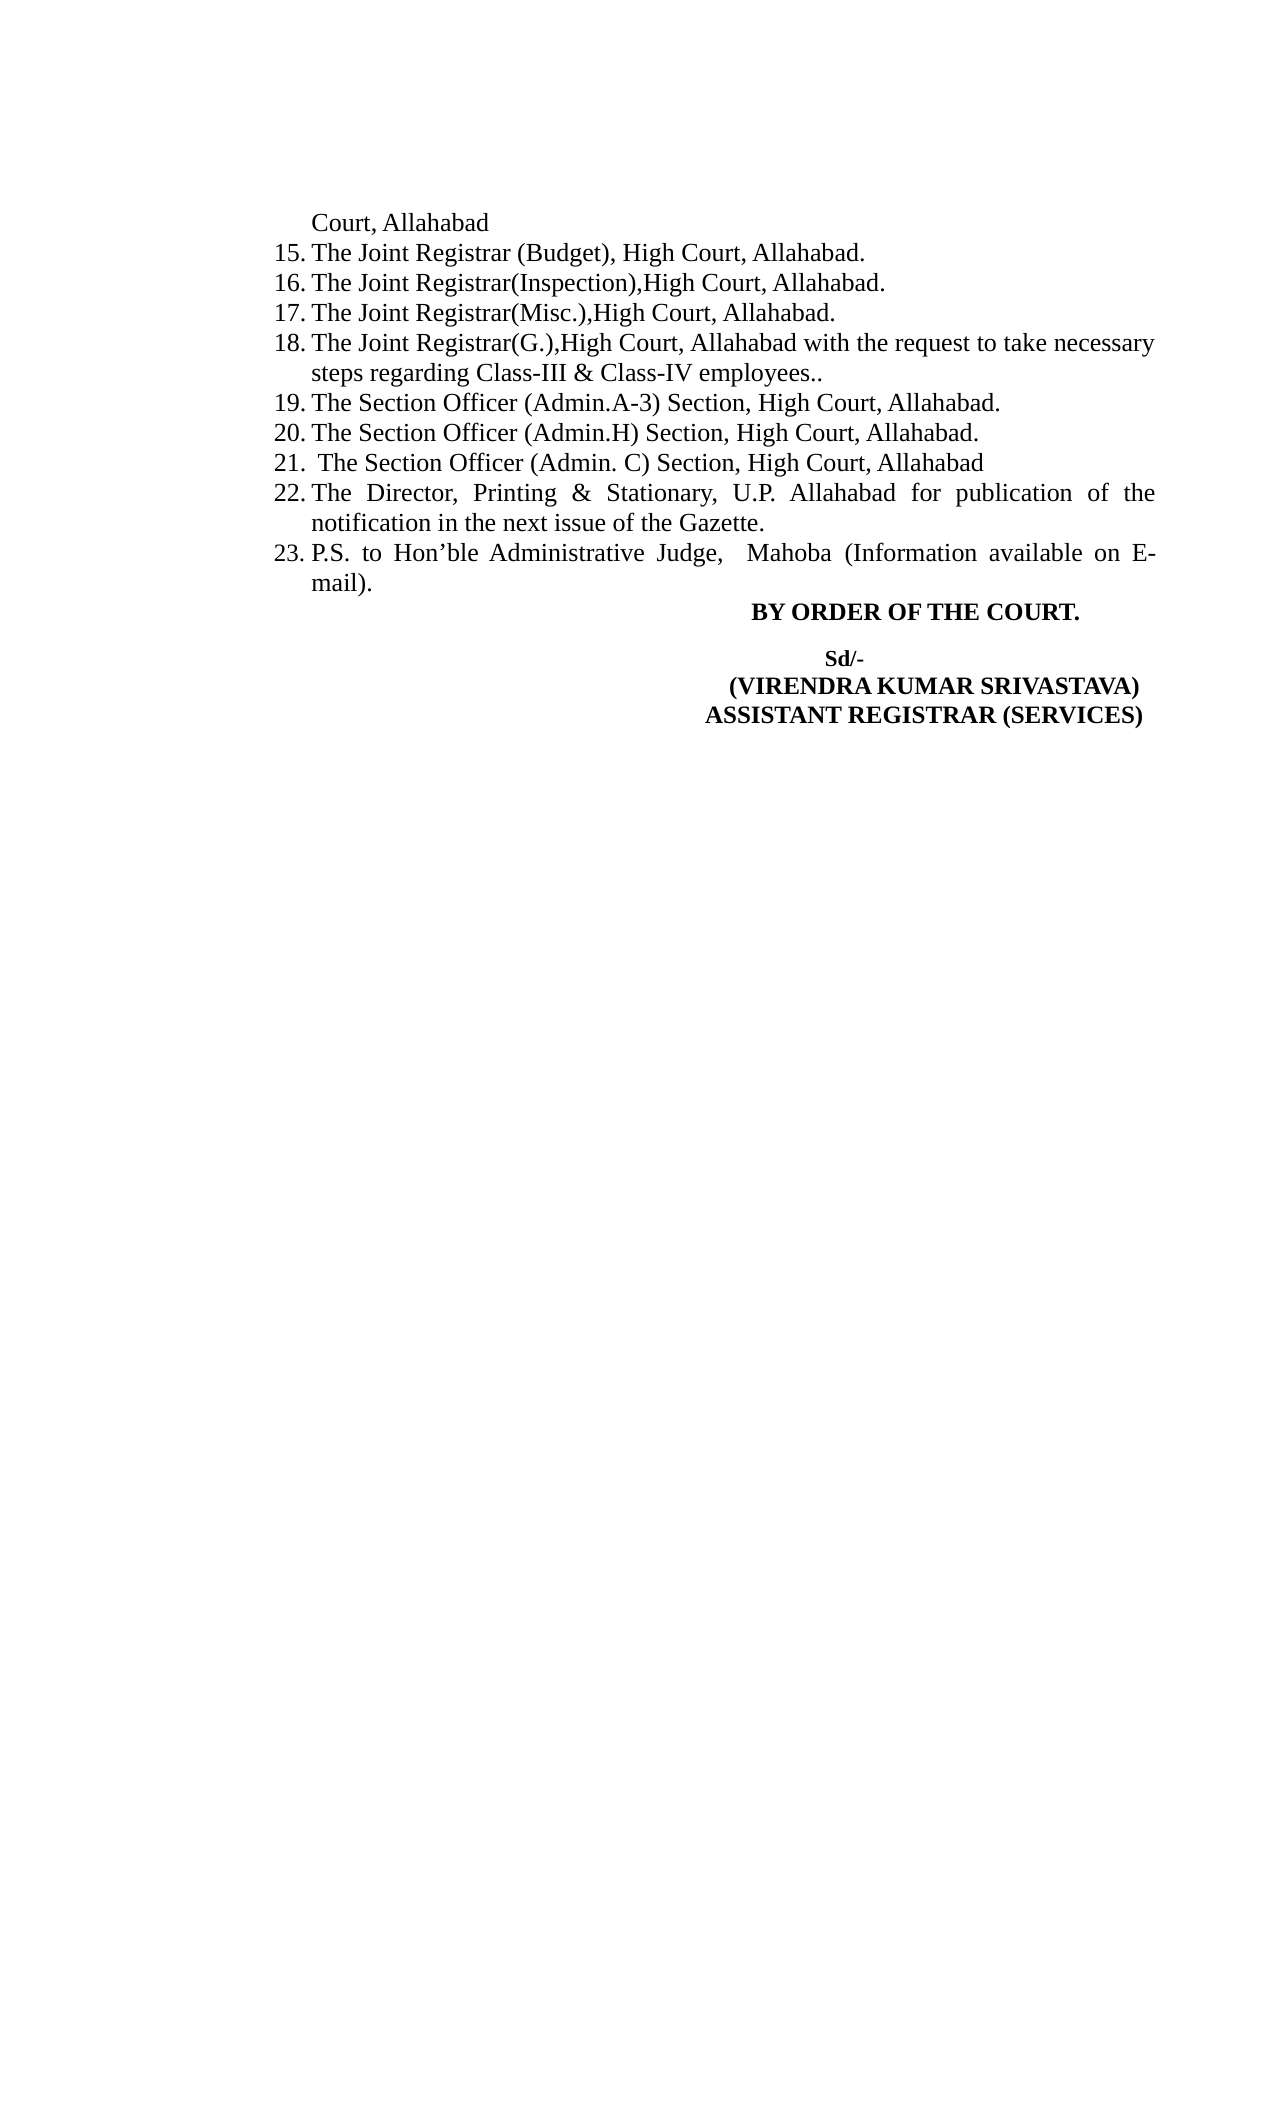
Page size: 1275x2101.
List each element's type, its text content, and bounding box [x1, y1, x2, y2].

list The Director, Printing & Stationary, U.P. Allahabad for publication of the notification in the next issue of the Gazette. [274, 477, 1157, 537]
list The Section Officer (Admin.A-3) Section, High Court, Allahabad. [274, 387, 1157, 417]
list Court, Allahabad [274, 207, 1157, 237]
list The Joint Registrar(Inspection),High Court, Allahabad. [274, 267, 1157, 297]
list The Joint Registrar (Budget), High Court, Allahabad. [274, 237, 1157, 267]
text (VIRENDRA KUMAR SRIVASTAVA) [236, 671, 1157, 700]
list BY ORDER OF THE COURT. [236, 597, 1157, 625]
list The Joint Registrar(G.),High Court, Allahabad with the request to take necessary steps regarding Class-III & Class-IV employees.. [274, 327, 1157, 387]
list The Section Officer (Admin. C) Section, High Court, Allahabad [274, 447, 1157, 477]
list The Section Officer (Admin.H) Section, High Court, Allahabad. [274, 417, 1157, 447]
list The Joint Registrar(Misc.),High Court, Allahabad. [274, 297, 1157, 327]
list ASSISTANT REGISTRAR (SERVICES) [611, 700, 1157, 728]
list P.S. to Hon’ble Administrative Judge, Mahoba (Information available on E-mail). [274, 537, 1157, 597]
text Sd/- [236, 644, 1157, 671]
